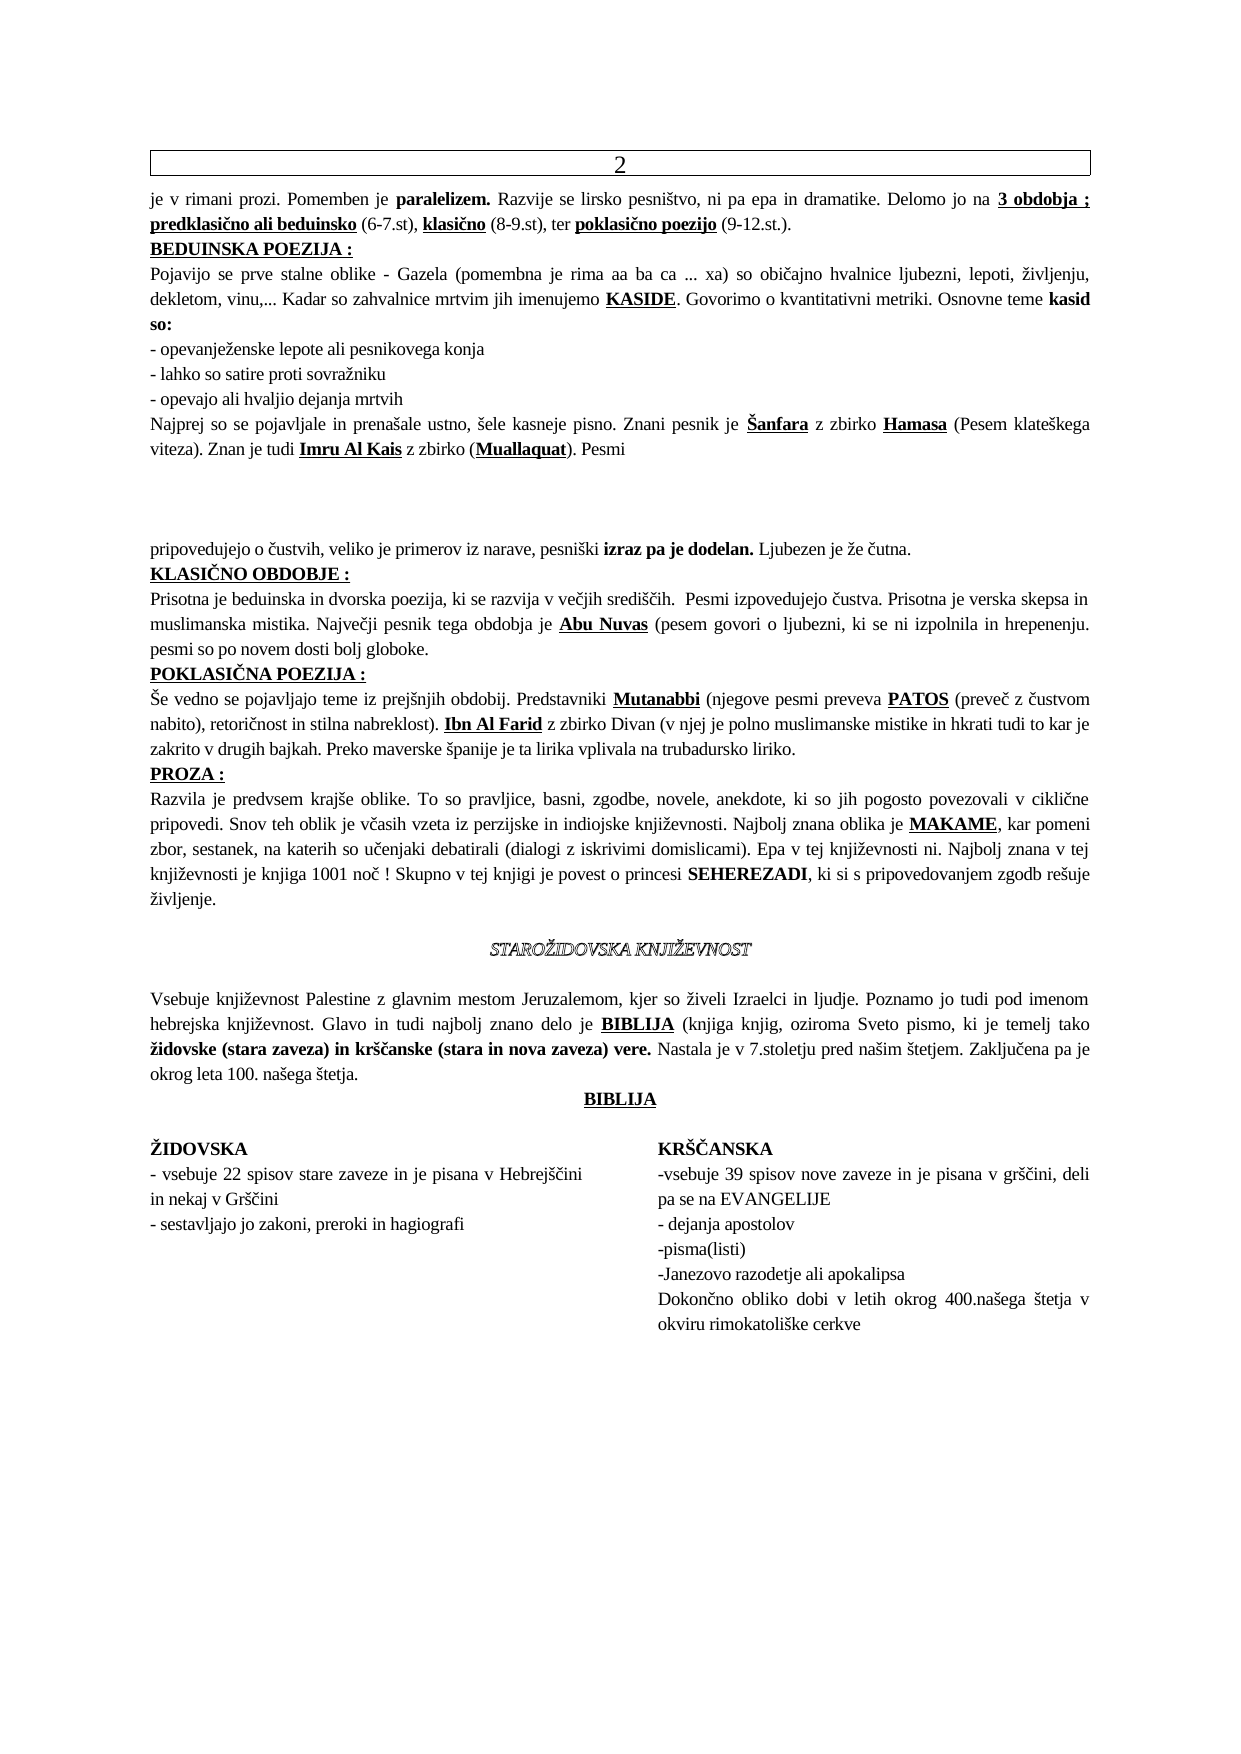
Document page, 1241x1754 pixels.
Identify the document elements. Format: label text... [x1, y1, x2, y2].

text KRŠČANSKA [658, 1134, 1090, 1159]
text POKLASIČNA POEZIJA : [150, 659, 1090, 684]
text Vsebuje književnost Palestine z glavnim mestom Jeruzalemom, kjer so živeli Izraelci in ljudje. Poznamo jo tudi pod imenom hebrejska književnost. Glavo in tudi najbolj znano delo je BIBLIJA (knjiga knjig, oziroma Sveto pismo, ki je temelj tako židovske (stara zaveza) in krščanske (stara in nova zaveza) vere. Nastala je v 7.stoletju pred našim štetjem. Zaključena pa je okrog leta 100. našega štetja. [150, 984, 1090, 1084]
text - opevanježenske lepote ali pesnikovega konja [150, 334, 1090, 359]
text je v rimani prozi. Pomemben je paralelizem. Razvije se lirsko pesništvo, ni pa epa in dramatike. Delomo jo na 3 obdobja ; predklasično ali beduinsko (6-7.st), klasično (8-9.st), ter poklasično poezijo (9-12.st.). [150, 184, 1090, 234]
text - lahko so satire proti sovražniku [150, 359, 1090, 384]
text -pisma(listi) [658, 1234, 1090, 1259]
text Pojavijo se prve stalne oblike - Gazela (pomembna je rima aa ba ca ... xa) so običajno hvalnice ljubezni, lepoti, življenju, dekletom, vinu,... Kadar so zahvalnice mrtvim jih imenujemo KASIDE. Govorimo o kvantitativni metriki. Osnovne teme kasid so: [150, 259, 1090, 334]
text ŽIDOVSKA [150, 1134, 583, 1159]
text PROZA : [150, 759, 1090, 784]
text - vsebuje 22 spisov stare zaveze in je pisana v Hebrejščini in nekaj v Grščini [150, 1159, 583, 1209]
text -vsebuje 39 spisov nove zaveze in je pisana v grščini, deli pa se na EVANGELIJE [658, 1159, 1090, 1209]
text BIBLIJA [150, 1084, 1090, 1109]
text BEDUINSKA POEZIJA : [150, 234, 1090, 259]
text STAROŽIDOVSKA KNJIŽEVNOST [150, 934, 1090, 959]
text pripovedujejo o čustvih, veliko je primerov iz narave, pesniški izraz pa je dodelan. Ljubezen je že čutna. [150, 534, 1090, 559]
text Še vedno se pojavljajo teme iz prejšnjih obdobij. Predstavniki Mutanabbi (njegove pesmi preveva PATOS (preveč z čustvom nabito), retoričnost in stilna nabreklost). Ibn Al Farid z zbirko Divan (v njej je polno muslimanske mistike in hkrati tudi to kar je zakrito v drugih bajkah. Preko maverske španije je ta lirika vplivala na trubadursko liriko. [150, 684, 1090, 759]
text Prisotna je beduinska in dvorska poezija, ki se razvija v večjih središčih. Pesmi izpovedujejo čustva. Prisotna je verska skepsa in muslimanska mistika. Največji pesnik tega obdobja je Abu Nuvas (pesem govori o ljubezni, ki se ni izpolnila in hrepenenju. pesmi so po novem dosti bolj globoke. [150, 584, 1090, 659]
text -Janezovo razodetje ali apokalipsa [658, 1259, 1090, 1284]
text KLASIČNO OBDOBJE : [150, 559, 1090, 584]
text Dokončno obliko dobi v letih okrog 400.našega štetja v okviru rimokatoliške cerkve [658, 1284, 1090, 1334]
text - dejanja apostolov [658, 1209, 1090, 1234]
text - opevajo ali hvaljio dejanja mrtvih [150, 384, 1090, 409]
text - sestavljajo jo zakoni, preroki in hagiografi [150, 1209, 583, 1234]
text Najprej so se pojavljale in prenašale ustno, šele kasneje pisno. Znani pesnik je Šanfara z zbirko Hamasa (Pesem klateškega viteza). Znan je tudi Imru Al Kais z zbirko (Muallaquat). Pesmi [150, 409, 1090, 459]
text Razvila je predvsem krajše oblike. To so pravljice, basni, zgodbe, novele, anekdote, ki so jih pogosto povezovali v ciklične pripovedi. Snov teh oblik je včasih vzeta iz perzijske in indiojske književnosti. Najbolj znana oblika je MAKAME, kar pomeni zbor, sestanek, na katerih so učenjaki debatirali (dialogi z iskrivimi domislicami). Epa v tej književnosti ni. Najbolj znana v tej književnosti je knjiga 1001 noč ! Skupno v tej knjigi je povest o princesi SEHEREZADI, ki si s pripovedovanjem zgodb rešuje življenje. [150, 784, 1090, 909]
